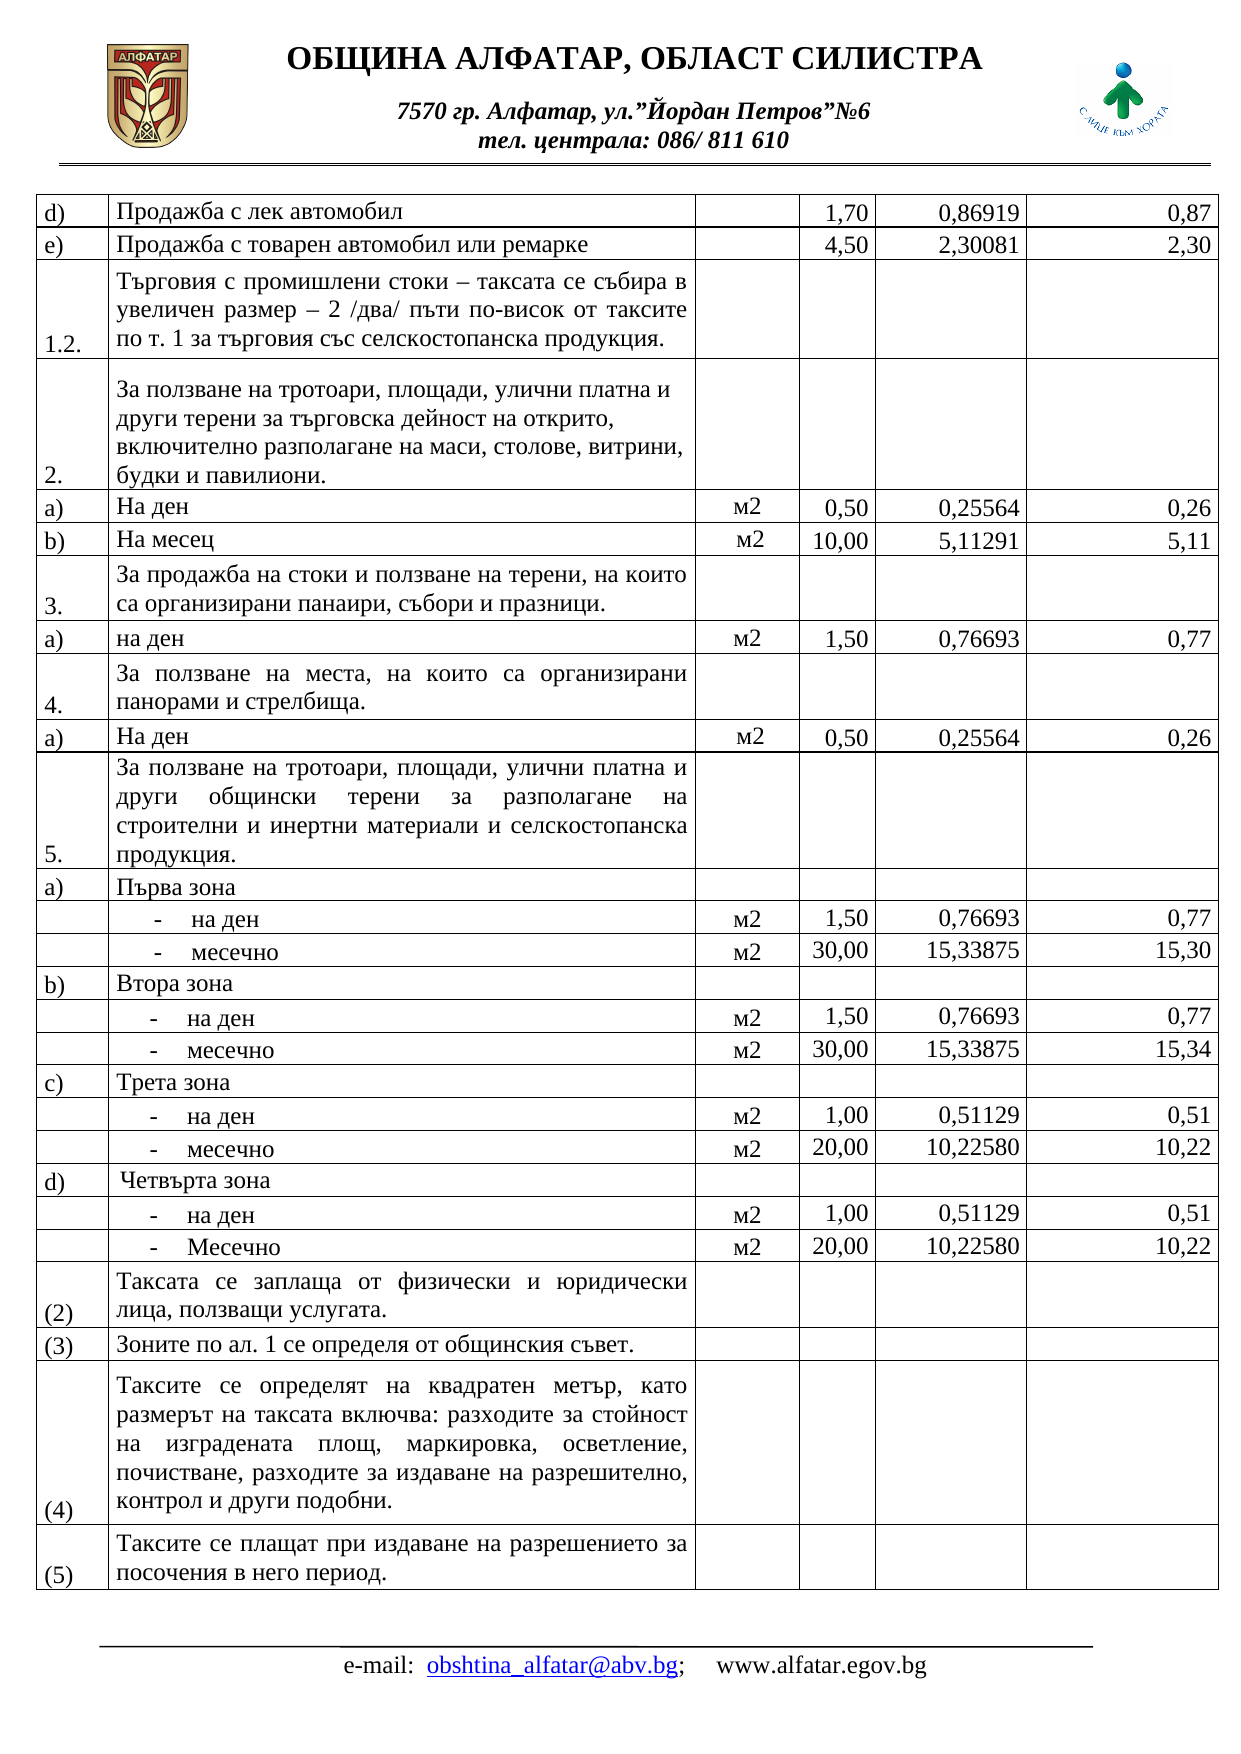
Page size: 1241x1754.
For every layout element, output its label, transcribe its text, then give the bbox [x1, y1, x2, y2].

table_cell 5,11 [1027, 523, 1218, 554]
table_cell м2 [696, 621, 799, 653]
table_cell [696, 195, 799, 226]
table_cell [1027, 1328, 1218, 1360]
table_cell 4,50 [800, 228, 875, 259]
table_cell 30,00 [800, 934, 875, 966]
table_cell Втора зона [109, 967, 695, 999]
table_cell За ползване на тротоари, площади, улични платна и други общински терени за разполагане на строителни и инертни материали и селскостопанска продукция. [109, 753, 695, 867]
table_cell [37, 901, 108, 933]
table_cell [800, 967, 875, 999]
table_cell 20,00 [800, 1230, 875, 1261]
table_cell d) [37, 1164, 108, 1196]
table_cell [37, 1098, 108, 1130]
table_cell 2,30081 [876, 228, 1026, 259]
table_cell м2 [696, 1000, 799, 1032]
table_cell [876, 556, 1026, 620]
table_cell 0,76693 [876, 621, 1026, 653]
table_cell 0,87 [1027, 195, 1218, 226]
table_cell Таксите се плащат при издаване на разрешението за посочения в него период. [109, 1525, 695, 1589]
table_cell [696, 1262, 799, 1327]
table_cell [1027, 359, 1218, 489]
table_cell [1027, 654, 1218, 719]
table_cell м2 [696, 1197, 799, 1228]
table_cell 10,00 [800, 523, 875, 554]
table_cell [37, 1000, 108, 1032]
table_cell [696, 359, 799, 489]
table_cell 1,50 [800, 901, 875, 933]
table_cell Първа зона [109, 869, 695, 900]
table_cell [1027, 1361, 1218, 1524]
table_cell [696, 556, 799, 620]
table_cell а) [37, 720, 108, 751]
table_cell 0,50 [800, 720, 875, 751]
table_cell [876, 1525, 1026, 1589]
table_cell Месечно [109, 1230, 695, 1261]
table_cell 15,34 [1027, 1033, 1218, 1064]
table_cell 0,76693 [876, 1000, 1026, 1032]
table_cell [1027, 1525, 1218, 1589]
table_cell [696, 228, 799, 259]
table_cell Трета зона [109, 1065, 695, 1097]
table_cell [876, 753, 1026, 867]
table_cell 0,26 [1027, 490, 1218, 522]
table_cell м2 [696, 1131, 799, 1163]
table_cell На ден [109, 490, 695, 522]
table_cell [800, 1328, 875, 1360]
table_cell [1027, 1065, 1218, 1097]
table_cell 3. [37, 556, 108, 620]
table_cell 1,50 [800, 621, 875, 653]
table_cell [696, 1328, 799, 1360]
table_cell Търговия с промишлени стоки – таксата се събира в увеличен размер – 2 /два/ пъти по-висок от таксите по т. 1 за търговия със селскостопанска продукция. [109, 260, 695, 358]
table_cell 0,51 [1027, 1098, 1218, 1130]
table_cell 15,33875 [876, 1033, 1026, 1064]
table_cell [696, 1164, 799, 1196]
table_cell м2 [696, 1098, 799, 1130]
table_cell 10,22580 [876, 1230, 1026, 1261]
table_cell Таксата се заплаща от физически и юридически лица, ползващи услугата. [109, 1262, 695, 1327]
table_cell [1027, 967, 1218, 999]
table_cell [1027, 753, 1218, 867]
table_cell [800, 869, 875, 900]
table_cell [876, 1361, 1026, 1524]
table_cell 1,00 [800, 1197, 875, 1228]
table_cell 0,77 [1027, 1000, 1218, 1032]
table_cell [1027, 260, 1218, 358]
table_cell [876, 359, 1026, 489]
table_cell 1,70 [800, 195, 875, 226]
table_cell a) [37, 490, 108, 522]
table_cell [696, 869, 799, 900]
table_cell За ползване на тротоари, площади, улични платна и други терени за търговска дейност на открито, включително разполагане на маси, столове, витрини, будки и павилиони. [109, 359, 695, 489]
table_cell [876, 967, 1026, 999]
table_cell [1027, 1262, 1218, 1327]
table_cell 2. [37, 359, 108, 489]
table_cell 0,25564 [876, 490, 1026, 522]
table_cell 0,77 [1027, 901, 1218, 933]
table_cell За продажба на стоки и ползване на терени, на които са организирани панаири, събори и празници. [109, 556, 695, 620]
table_cell [800, 1525, 875, 1589]
table_cell [800, 556, 875, 620]
table_cell на ден [109, 1197, 695, 1228]
table_cell 20,00 [800, 1131, 875, 1163]
table_cell c) [37, 1065, 108, 1097]
table_cell Продажба с лек автомобил [109, 195, 695, 226]
table_cell [876, 654, 1026, 719]
table_cell [696, 967, 799, 999]
table_cell [1027, 1164, 1218, 1196]
table_cell [1027, 869, 1218, 900]
table_cell 5. [37, 753, 108, 867]
table_cell 2,30 [1027, 228, 1218, 259]
table_cell на ден [109, 1098, 695, 1130]
table_cell [696, 1361, 799, 1524]
table_cell на ден [109, 621, 695, 653]
table_cell м2 [696, 934, 799, 966]
table_cell [1027, 556, 1218, 620]
table_cell м2 [696, 720, 799, 751]
table_cell [696, 260, 799, 358]
table_cell Зоните по ал. 1 се определя от общинския съвет. [109, 1328, 695, 1360]
table_cell м2 [696, 490, 799, 522]
table_cell м2 [696, 901, 799, 933]
table_cell 10,22580 [876, 1131, 1026, 1163]
table_cell м2 [696, 1230, 799, 1261]
table_cell a) [37, 869, 108, 900]
table_cell а) [37, 621, 108, 653]
table_cell [37, 1033, 108, 1064]
table_cell 0,50 [800, 490, 875, 522]
table_cell Четвърта зона [109, 1164, 695, 1196]
table_cell d) [37, 195, 108, 226]
table_cell [37, 1230, 108, 1261]
table_cell 1,50 [800, 1000, 875, 1032]
table_cell (4) [37, 1361, 108, 1524]
table_cell 15,30 [1027, 934, 1218, 966]
table_cell 0,51129 [876, 1197, 1026, 1228]
table_cell м2 [696, 1033, 799, 1064]
table_cell на ден [109, 901, 695, 933]
table_cell За ползване на места, на които са организирани панорами и стрелбища. [109, 654, 695, 719]
table_cell На ден [109, 720, 695, 751]
table_cell (3) [37, 1328, 108, 1360]
table_cell месечно [109, 1131, 695, 1163]
table_cell 0,26 [1027, 720, 1218, 751]
table_cell 1.2. [37, 260, 108, 358]
table_cell [800, 359, 875, 489]
table_cell месечно [109, 934, 695, 966]
table_cell На месец [109, 523, 695, 554]
table_cell [876, 1328, 1026, 1360]
table_cell [876, 869, 1026, 900]
table_cell 0,51129 [876, 1098, 1026, 1130]
table_cell [800, 753, 875, 867]
table_cell [876, 260, 1026, 358]
table_cell Таксите се определят на квадратен метър, като размерът на таксата включва: разходите за стойност на изградената площ, маркировка, осветление, почистване, разходите за издаване на разрешително, контрол и други подобни. [109, 1361, 695, 1524]
table_cell Продажба с товарен автомобил или ремарке [109, 228, 695, 259]
table_cell [696, 1065, 799, 1097]
table_cell 4. [37, 654, 108, 719]
table_cell 1,00 [800, 1098, 875, 1130]
table_cell 0,76693 [876, 901, 1026, 933]
table_cell 10,22 [1027, 1230, 1218, 1261]
table_cell (5) [37, 1525, 108, 1589]
table_cell 30,00 [800, 1033, 875, 1064]
table_cell 15,33875 [876, 934, 1026, 966]
table_cell месечно [109, 1033, 695, 1064]
table_cell [800, 1065, 875, 1097]
table_cell е) [37, 228, 108, 259]
table_cell [696, 753, 799, 867]
table_cell [696, 1525, 799, 1589]
table_cell 10,22 [1027, 1131, 1218, 1163]
table_cell (2) [37, 1262, 108, 1327]
table_cell [876, 1262, 1026, 1327]
table_cell м2 [696, 523, 799, 554]
table_cell b) [37, 523, 108, 554]
table_cell 0,86919 [876, 195, 1026, 226]
table_cell 0,25564 [876, 720, 1026, 751]
table_cell b) [37, 967, 108, 999]
table_cell [800, 654, 875, 719]
table_cell 0,77 [1027, 621, 1218, 653]
table_cell [696, 654, 799, 719]
table_cell [800, 260, 875, 358]
table_cell [37, 934, 108, 966]
table_cell [876, 1065, 1026, 1097]
table_cell [876, 1164, 1026, 1196]
table_cell на ден [109, 1000, 695, 1032]
table_cell 0,51 [1027, 1197, 1218, 1228]
table_cell 5,11291 [876, 523, 1026, 554]
table_cell [800, 1262, 875, 1327]
table_cell [37, 1131, 108, 1163]
table_cell [37, 1197, 108, 1228]
table_cell [800, 1361, 875, 1524]
table_cell [800, 1164, 875, 1196]
